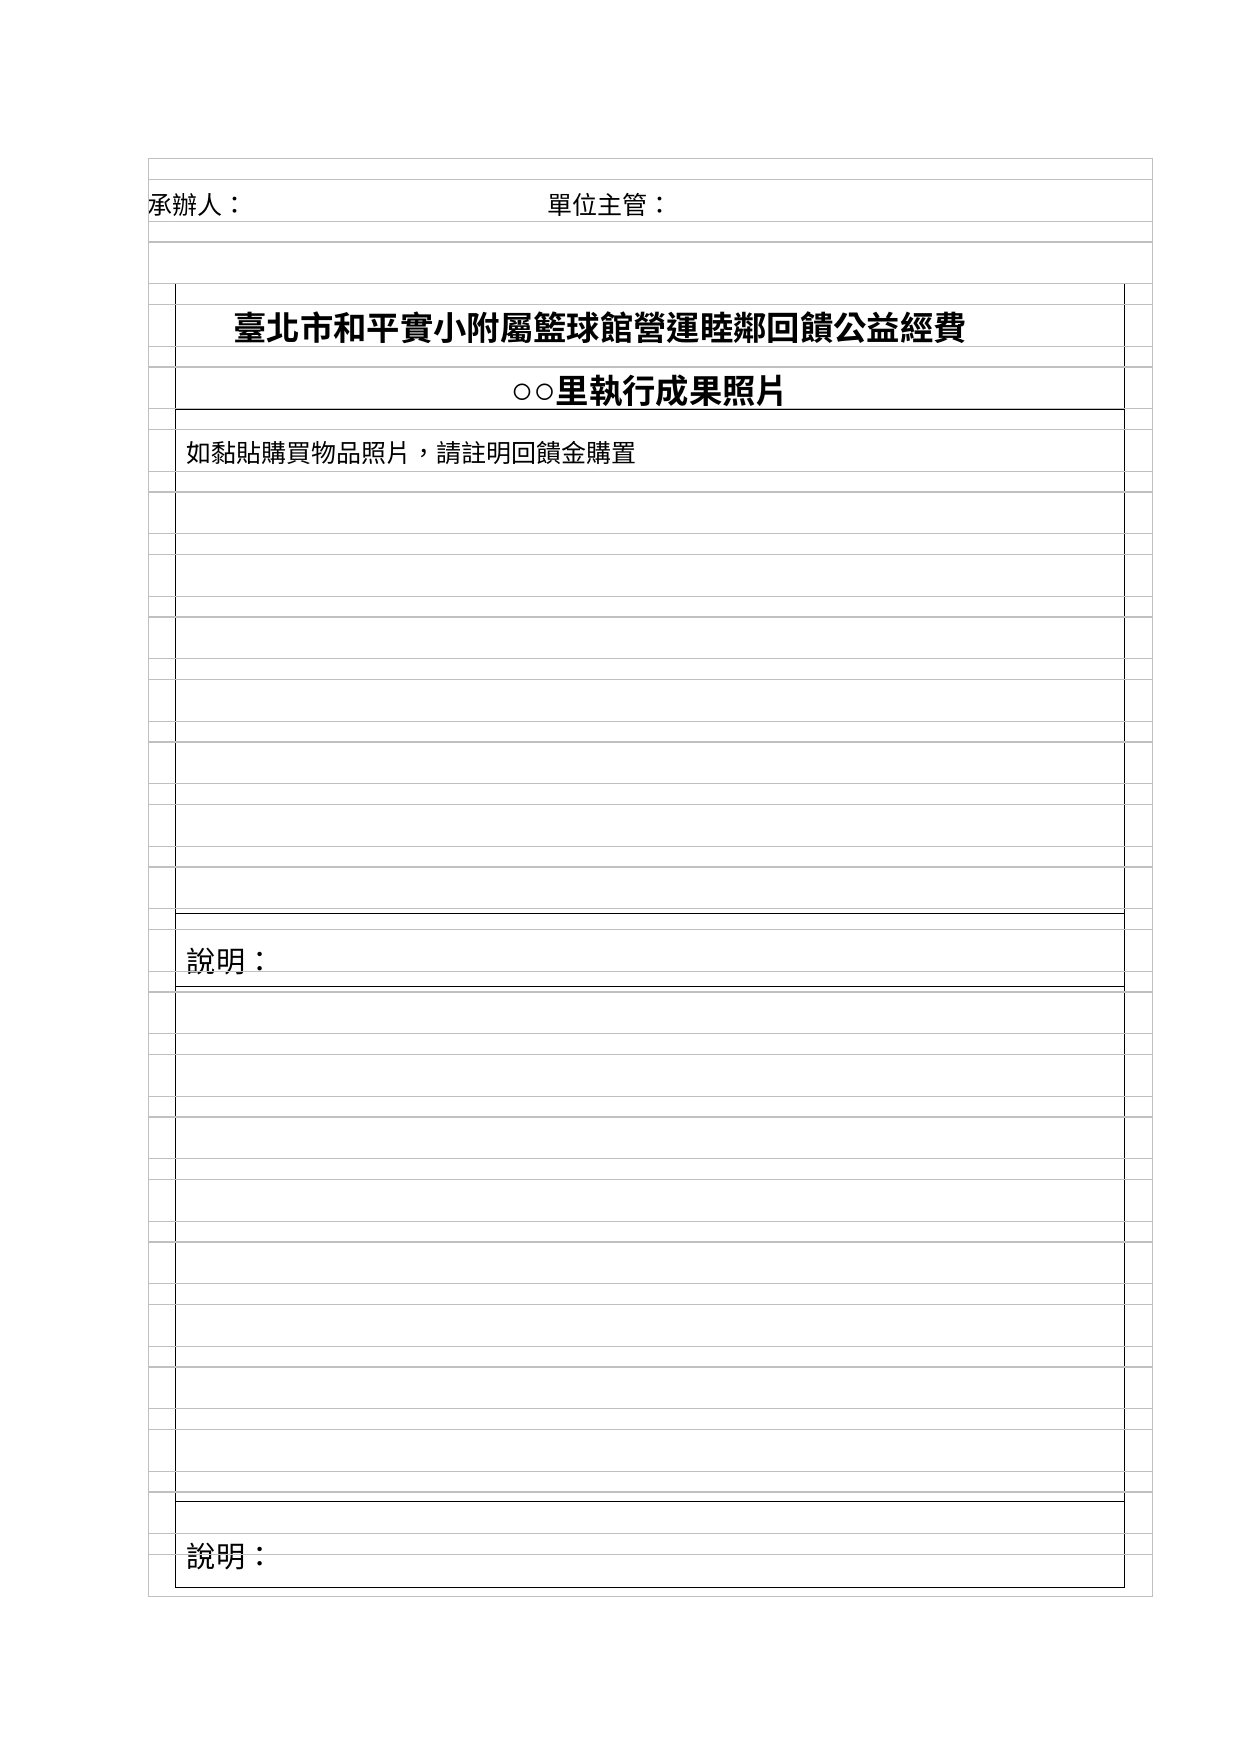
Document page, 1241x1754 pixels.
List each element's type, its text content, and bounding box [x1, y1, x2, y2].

table_cell [176, 1368, 1124, 1408]
table_cell 說明： [230, 965, 241, 971]
table_cell [176, 1409, 1124, 1429]
table_cell [176, 868, 1124, 908]
table_cell [176, 1347, 1124, 1366]
table_cell [176, 805, 1124, 846]
table_cell [176, 847, 1124, 866]
table_cell 說明： [176, 930, 1124, 971]
table_cell [176, 1284, 1124, 1304]
table_cell [176, 555, 1124, 596]
text 承辦人： 單位主管： [149, 180, 1152, 221]
table_cell [176, 1430, 1124, 1471]
table_cell [176, 472, 1124, 491]
table_cell [176, 597, 1124, 616]
table_cell [176, 743, 1124, 783]
table_header [176, 284, 1124, 304]
table_cell [176, 1034, 1124, 1054]
table_cell [176, 1118, 1124, 1158]
table_cell [176, 410, 1124, 429]
table_cell [176, 618, 1124, 658]
table_cell [176, 1159, 1124, 1179]
text [149, 159, 1152, 179]
table_cell [176, 1180, 1124, 1221]
table_cell [176, 1055, 1124, 1096]
table_cell [176, 1097, 1124, 1116]
table_cell [176, 987, 1124, 991]
table_header ○○里執行成果照片 [176, 368, 1124, 408]
table_cell 說明： [176, 914, 1124, 929]
table_cell [176, 993, 1124, 1033]
table_cell 說明： [176, 1534, 1124, 1554]
table_cell 說明： [176, 1555, 1124, 1587]
table_cell [176, 659, 1124, 679]
table_cell [176, 1222, 1124, 1241]
table_cell [176, 1472, 1124, 1491]
table_cell 說明： [176, 972, 1124, 986]
table_cell 說明： [176, 1502, 1124, 1533]
table_cell 如黏貼購買物品照片，請註明回饋金購置 [176, 430, 1124, 471]
table_cell [176, 534, 1124, 554]
table_header 臺北市和平實小附屬籃球館營運睦鄰回饋公益經費 [176, 305, 1124, 346]
table_cell [176, 722, 1124, 741]
table_cell [176, 784, 1124, 804]
table_cell [176, 1493, 1124, 1501]
table_cell [176, 909, 1124, 913]
table_header [176, 347, 1124, 366]
table_cell [176, 1243, 1124, 1283]
table_cell [176, 680, 1124, 721]
table_cell [176, 1305, 1124, 1346]
table_cell [176, 493, 1124, 533]
